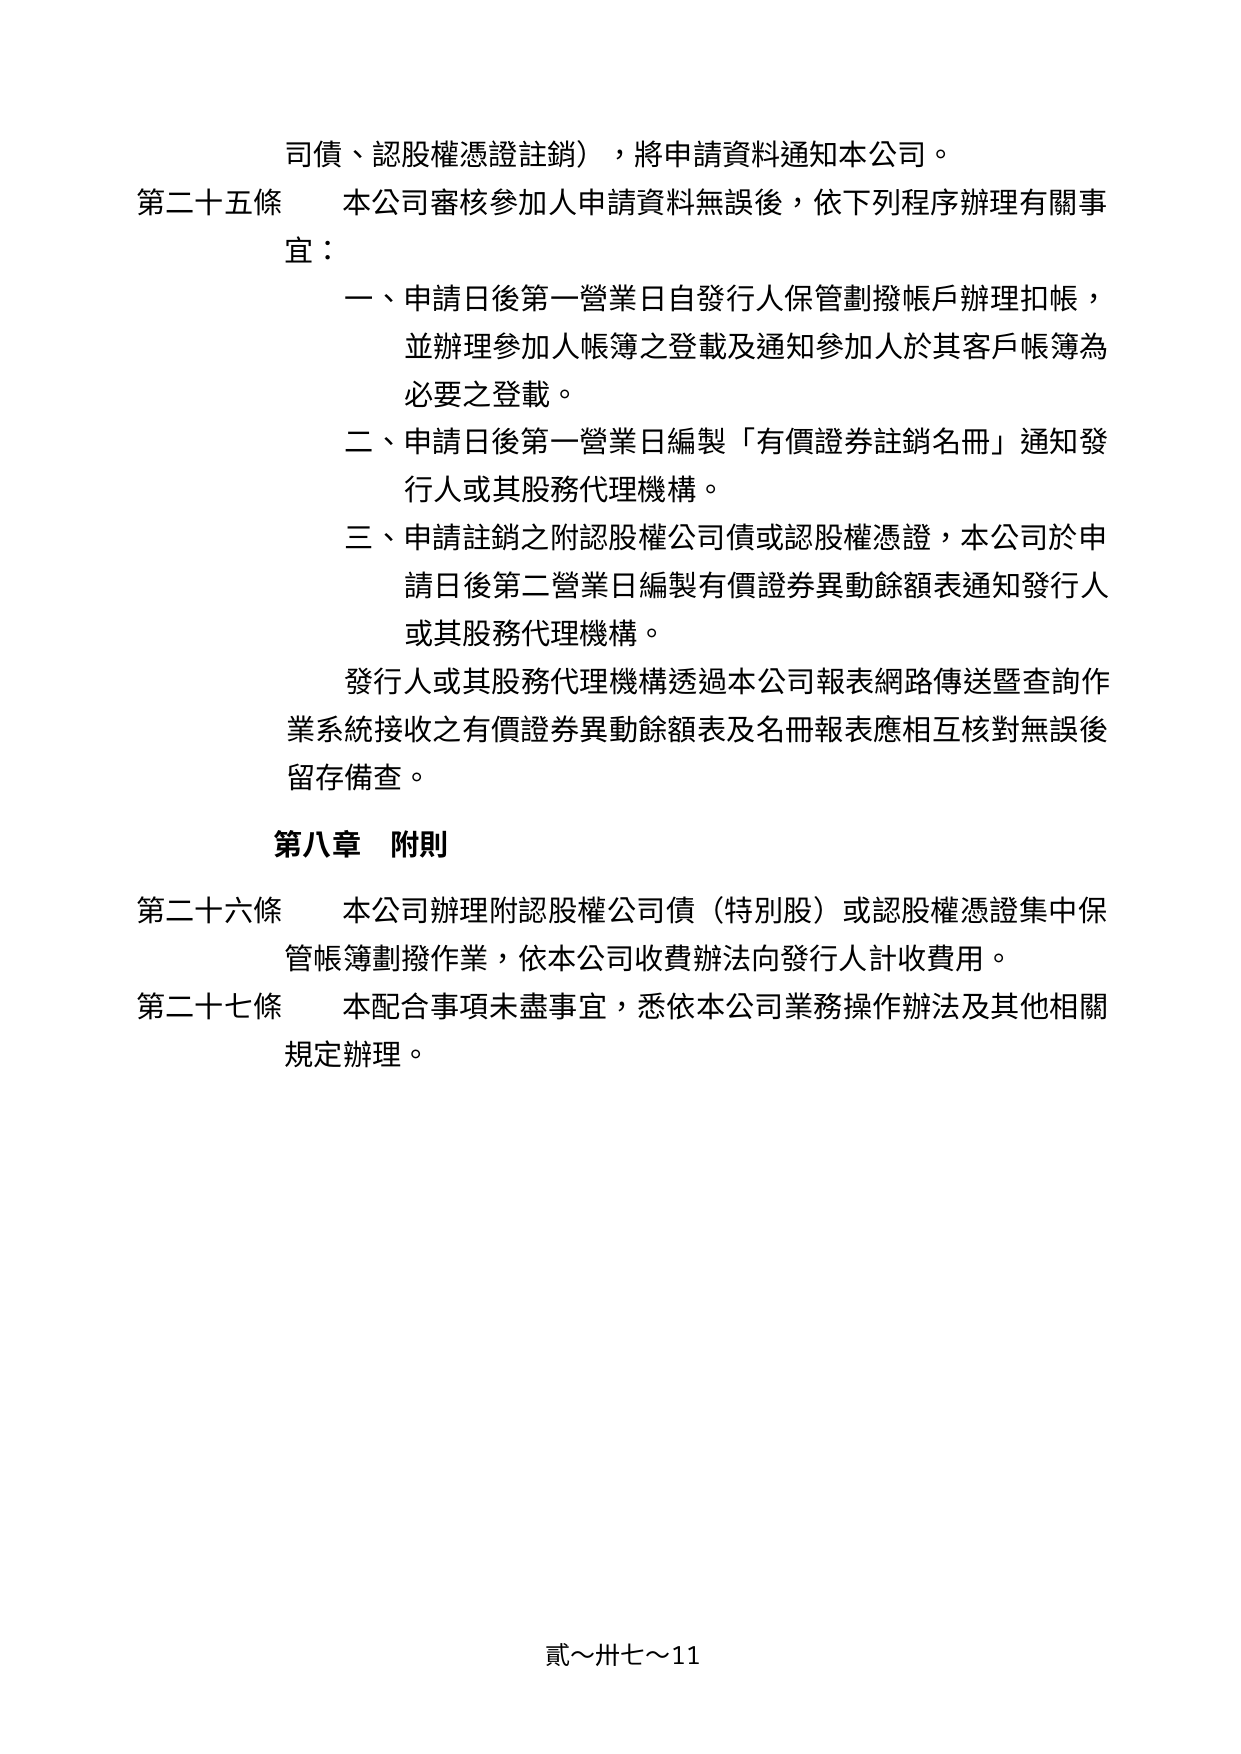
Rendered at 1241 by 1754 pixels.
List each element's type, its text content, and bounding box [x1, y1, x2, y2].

subtitle 第八章 附則 [273, 817, 1110, 864]
text 二、申請日後第一營業日編製「有價證券註銷名冊」通知發行人或其股務代理機構。 [344, 414, 1110, 510]
text 第二十六條 本公司辦理附認股權公司債（特別股）或認股權憑證集中保管帳簿劃撥作業，依本公司收費辦法向發行人計收費用。 [136, 883, 1110, 979]
text 一、申請日後第一營業日自發行人保管劃撥帳戶辦理扣帳，並辦理參加人帳簿之登載及通知參加人於其客戶帳簿為必要之登載。 [344, 271, 1110, 414]
text 第二十七條 本配合事項未盡事宜，悉依本公司業務操作辦法及其他相關規定辦理。 [136, 979, 1110, 1075]
text 司債、認股權憑證註銷），將申請資料通知本公司。 [136, 127, 1110, 175]
text 第二十五條 本公司審核參加人申請資料無誤後，依下列程序辦理有關事宜： [136, 175, 1110, 271]
text 發行人或其股務代理機構透過本公司報表網路傳送暨查詢作業系統接收之有價證券異動餘額表及名冊報表應相互核對無誤後留存備查。 [286, 654, 1110, 798]
text 三、申請註銷之附認股權公司債或認股權憑證，本公司於申請日後第二營業日編製有價證券異動餘額表通知發行人或其股務代理機構。 [344, 510, 1110, 654]
